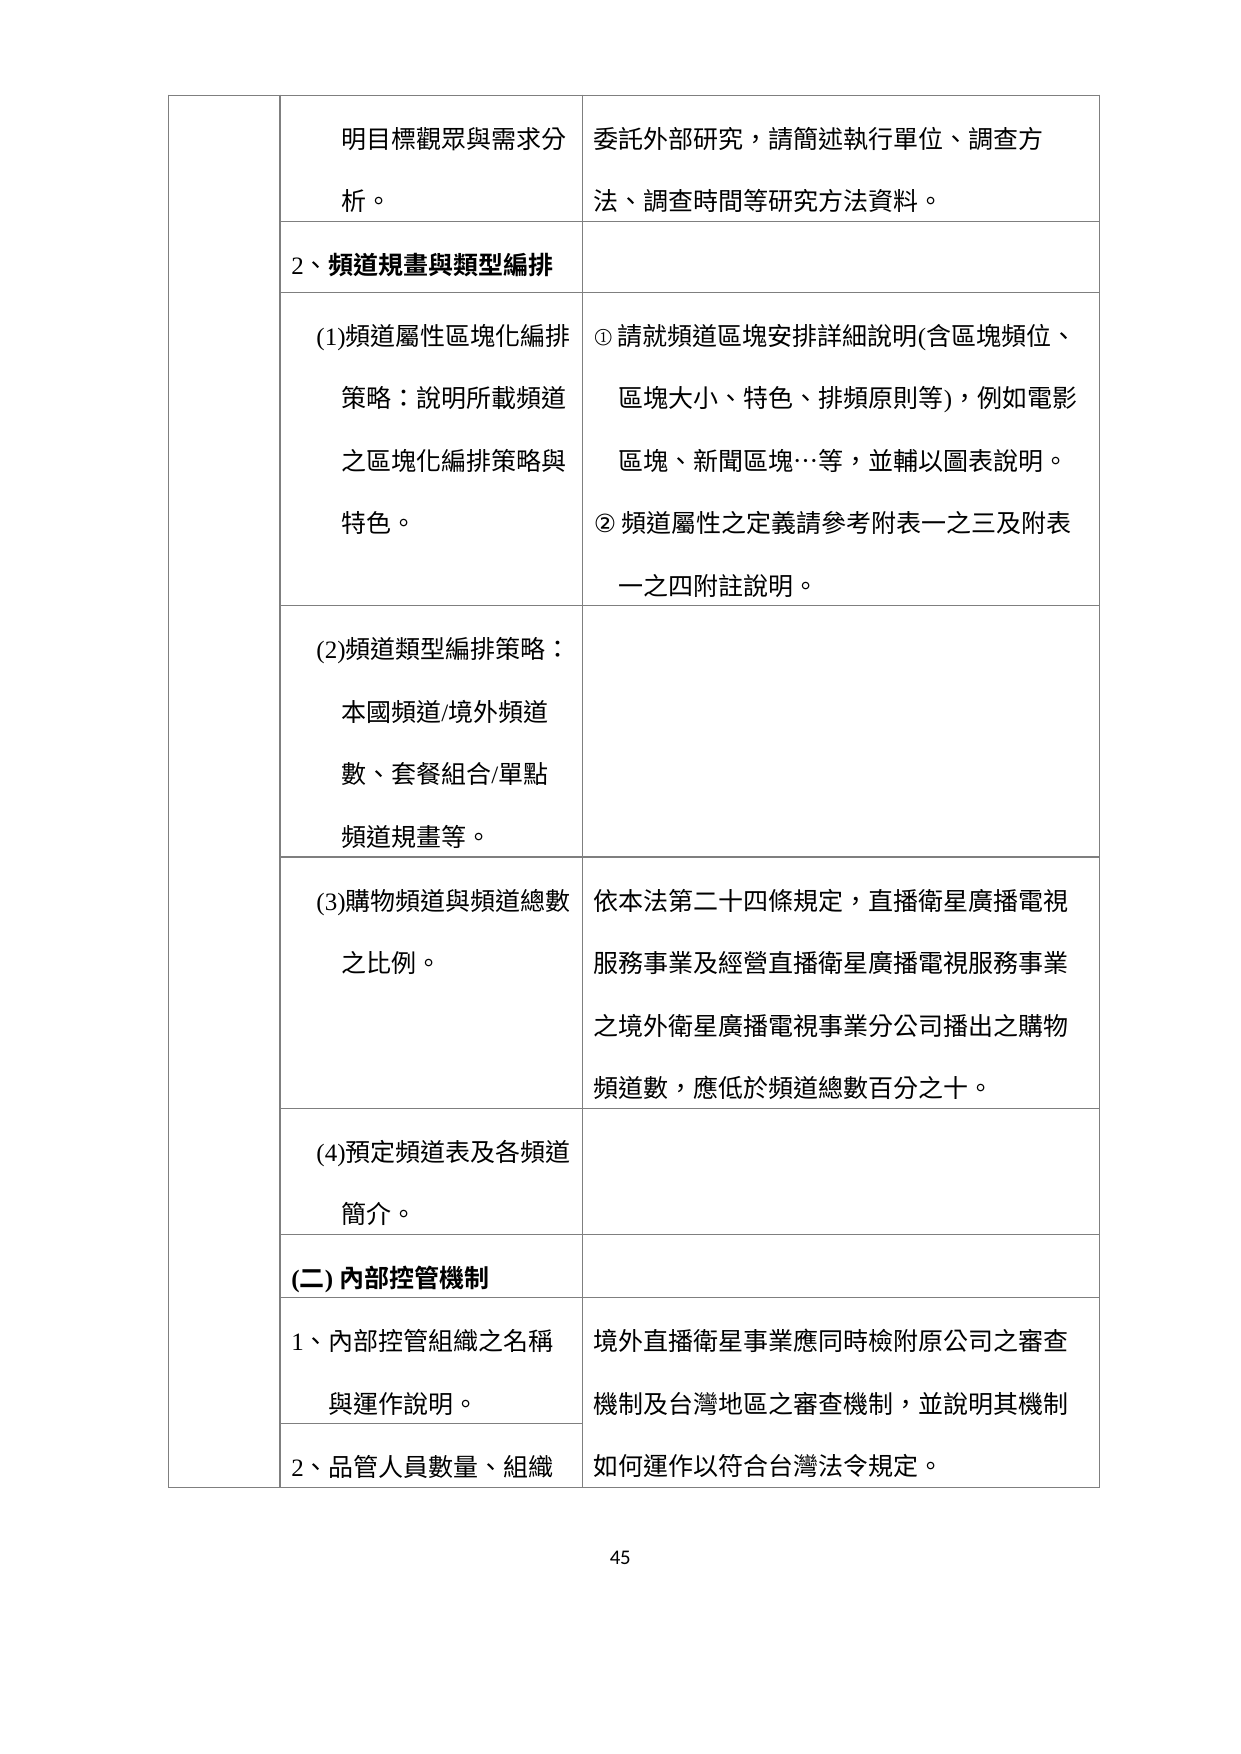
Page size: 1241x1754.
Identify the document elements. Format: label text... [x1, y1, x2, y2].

table_cell 境外直播衛星事業應同時檢附原公司之審查機制及台灣地區之審查機制，並說明其機制如何運作以符合台灣法令規定。 [583, 1298, 1099, 1487]
table_cell 1、內部控管組織之名稱與運作說明。 [281, 1298, 582, 1423]
table_cell 依本法第二十四條規定，直播衛星廣播電視服務事業及經營直播衛星廣播電視服務事業之境外衛星廣播電視事業分公司播出之購物頻道數，應低於頻道總數百分之十。 [583, 858, 1099, 1107]
table_cell (4)預定頻道表及各頻道簡介。 [281, 1109, 582, 1233]
table_cell 委託外部研究，請簡述執行單位、調查方法、調查時間等研究方法資料。 [583, 96, 1099, 221]
table_cell (3)購物頻道與頻道總數之比例。 [281, 858, 582, 1107]
table_cell [583, 222, 1099, 292]
table_cell [583, 606, 1099, 856]
table_cell (2)頻道類型編排策略：本國頻道/境外頻道數、套餐組合/單點頻道規畫等。 [281, 606, 582, 856]
table_cell (1)頻道屬性區塊化編排策略：說明所載頻道之區塊化編排策略與特色。 [281, 293, 582, 605]
table_cell [583, 1109, 1099, 1233]
table_cell 2、頻道規畫與類型編排 [281, 222, 582, 292]
table_cell 2、品管人員數量、組織 [281, 1424, 582, 1487]
table_cell ①請就頻道區塊安排詳細說明(含區塊頻位、區塊大小、特色、排頻原則等)，例如電影區塊、新聞區塊…等，並輔以圖表說明。 ②頻道屬性之定義請參考附表一之三及附表一之四附註說明。 [583, 293, 1099, 605]
table_cell [169, 96, 279, 1487]
table_cell (二) 內部控管機制 [281, 1235, 582, 1297]
table_cell 明目標觀眾與需求分析。 [281, 96, 582, 221]
table_cell [583, 1235, 1099, 1297]
